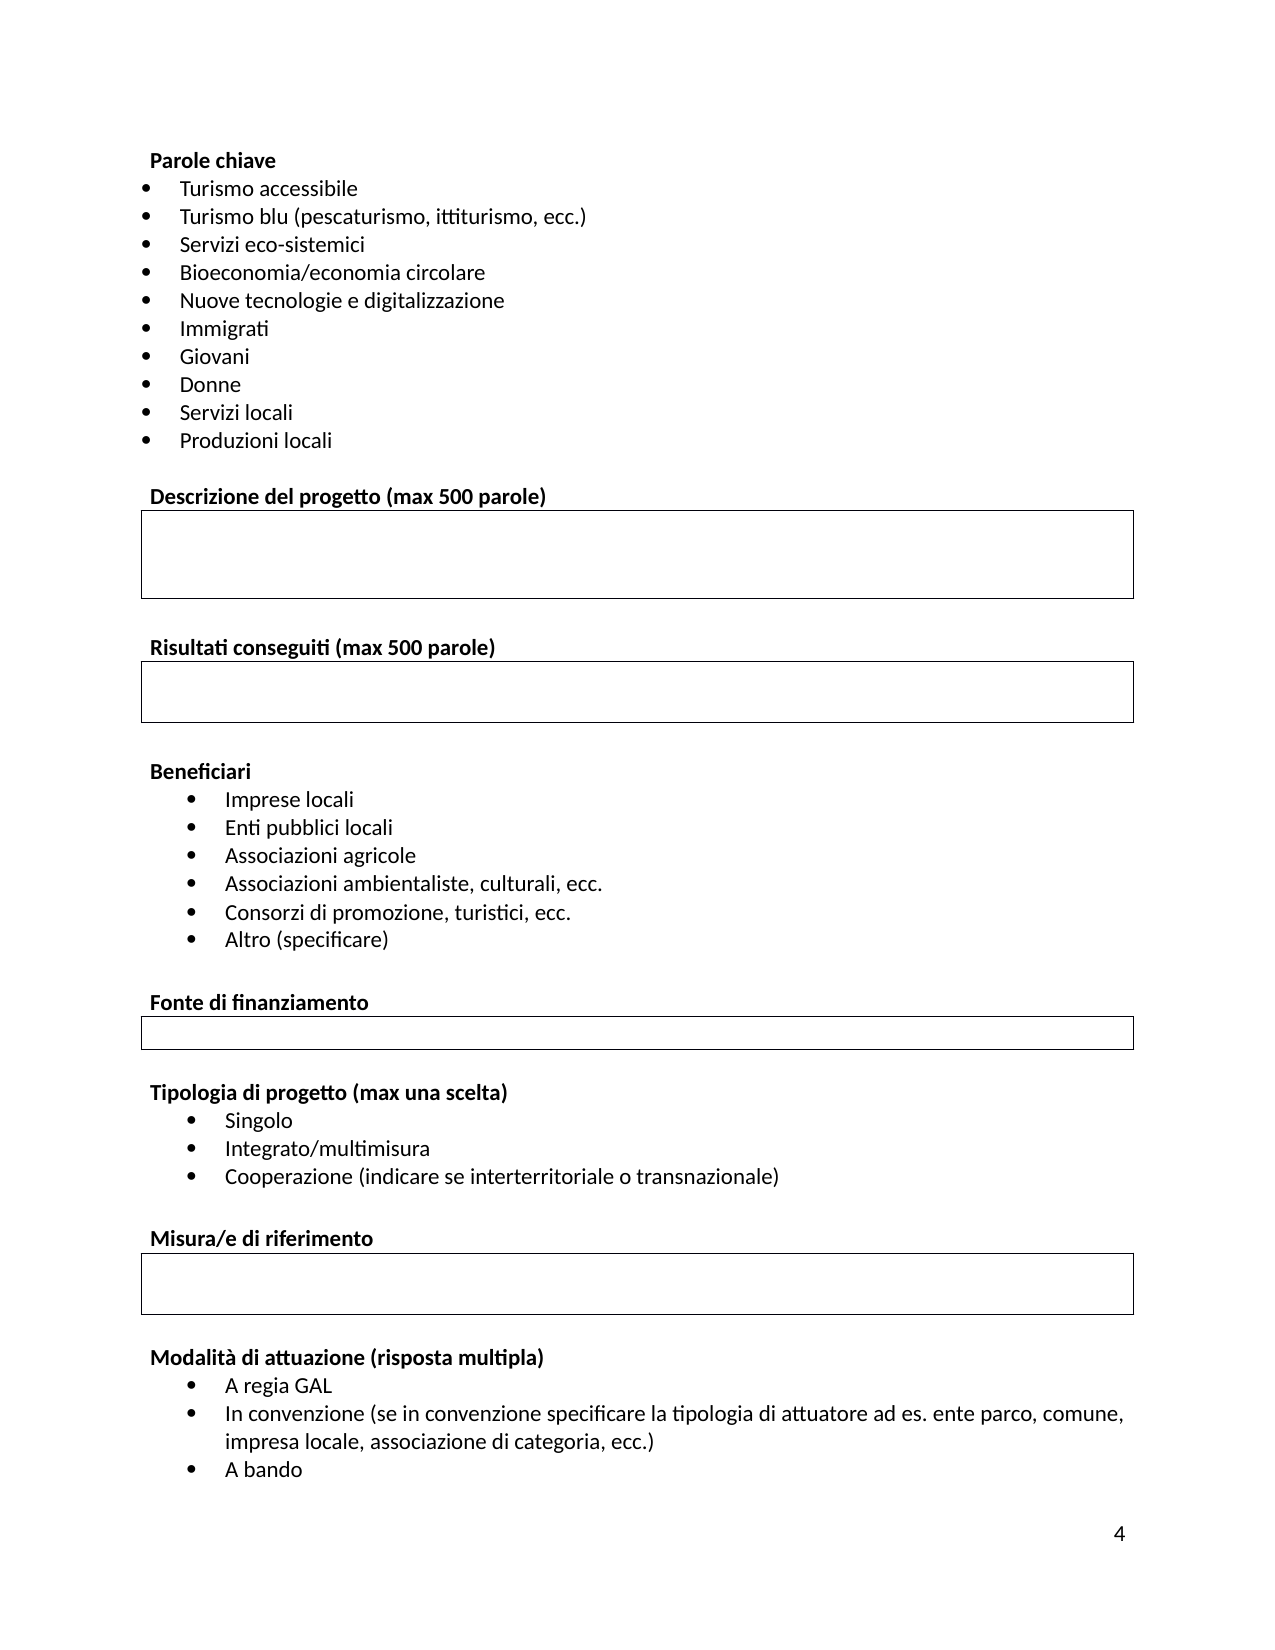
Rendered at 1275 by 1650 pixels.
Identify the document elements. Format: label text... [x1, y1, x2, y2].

list Integrato/multimisura [187, 1134, 1125, 1162]
list Servizi eco-sistemici [142, 230, 1125, 258]
list Servizi locali [142, 398, 1125, 426]
text Parole chiave [150, 146, 1125, 174]
text Fonte di finanziamento [150, 988, 1125, 1016]
list Consorzi di promozione, turistici, ecc. [187, 898, 1125, 926]
list Donne [142, 370, 1125, 398]
list Altro (specificare) [187, 926, 1125, 954]
list A bando [187, 1455, 1125, 1483]
list Cooperazione (indicare se interterritoriale o transnazionale) [187, 1162, 1125, 1190]
list Giovani [142, 342, 1125, 370]
list Enti pubblici locali [187, 813, 1125, 842]
text Descrizione del progetto (max 500 parole) [150, 482, 1125, 510]
list Singolo [187, 1106, 1125, 1134]
list Turismo accessibile [142, 174, 1125, 202]
text Beneficiari [150, 757, 1125, 786]
list Bioeconomia/economia circolare [142, 258, 1125, 286]
text Misura/e di riferimento [150, 1224, 1125, 1253]
list Turismo blu (pescaturismo, ittiturismo, ecc.) [142, 202, 1125, 230]
list Associazioni ambientaliste, culturali, ecc. [187, 869, 1125, 898]
list Imprese locali [187, 786, 1125, 813]
list Immigrati [142, 314, 1125, 342]
list A regia GAL [187, 1371, 1125, 1399]
list Produzioni locali [142, 426, 1125, 454]
list Nuove tecnologie e digitalizzazione [142, 286, 1125, 314]
text Tipologia di progetto (max una scelta) [150, 1078, 1125, 1106]
list In convenzione (se in convenzione specificare la tipologia di attuatore ad es. ente parco, comune, impresa locale, associazione di categoria, ecc.) [187, 1399, 1125, 1455]
list Associazioni agricole [187, 842, 1125, 869]
text Modalità di attuazione (risposta multipla) [150, 1343, 1125, 1371]
text Risultati conseguiti (max 500 parole) [150, 633, 1125, 661]
